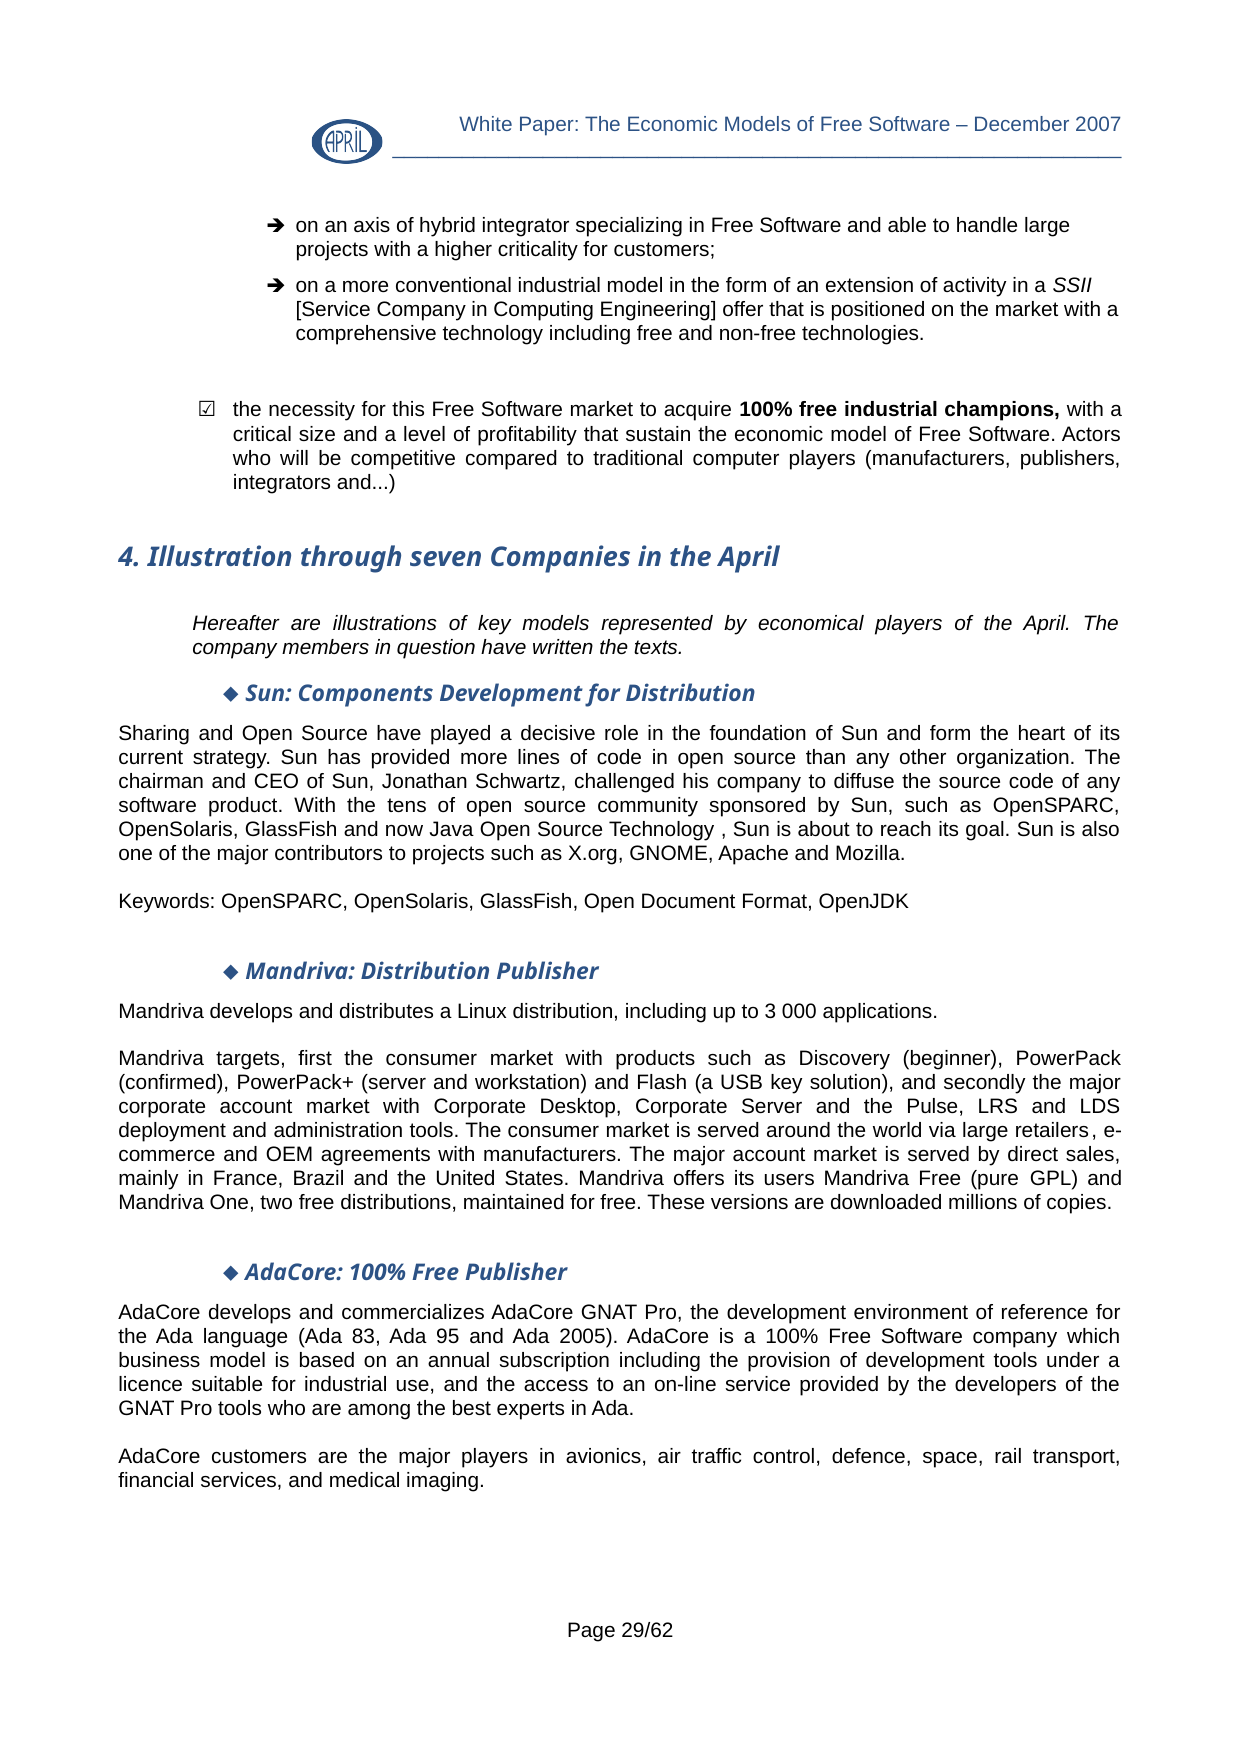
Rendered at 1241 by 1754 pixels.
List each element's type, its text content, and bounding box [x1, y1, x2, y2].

text Mandriva develops and distributes a Linux distribution, including up to 3 000 applications. [118, 998, 1122, 1022]
subtitle Sun: Components Development for Distribution [221, 677, 1122, 709]
list on an axis of hybrid integrator specializing in Free Software and able to handle large projects with a higher criticality for customers; [266, 213, 1122, 261]
picture [311, 119, 383, 164]
subtitle Illustration through seven Companies in the April [118, 537, 1122, 574]
list on a more conventional industrial model in the form of an extension of activity in a SSII [Service Company in Computing Engineering] offer that is positioned on the market with a comprehensive technology including free and non-free technologies. [266, 273, 1122, 345]
list Hereafter are illustrations of key models represented by economical players of the April. The company members in question have written the texts. [192, 611, 1122, 658]
list the necessity for this Free Software market to acquire 100% free industrial champions, with a critical size and a level of profitability that sustain the economic model of Free Software. Actors who will be competitive compared to traditional computer players (manufacturers, publishers, integrators and...) [197, 394, 1122, 494]
subtitle AdaCore: 100% Free Publisher [221, 1256, 1122, 1288]
text Keywords: OpenSPARC, OpenSolaris, GlassFish, Open Document Format, OpenJDK [118, 888, 1122, 912]
text AdaCore customers are the major players in avionics, air traffic control, defence, space, rail transport, financial services, and medical imaging. [118, 1443, 1122, 1491]
subtitle Mandriva: Distribution Publisher [221, 955, 1122, 986]
text Sharing and Open Source have played a decisive role in the foundation of Sun and form the heart of its current strategy. Sun has provided more lines of code in open source than any other organization. The chairman and CEO of Sun, Jonathan Schwartz, challenged his company to diffuse the source code of any software product. With the tens of open source community sponsored by Sun, such as OpenSPARC, OpenSolaris, GlassFish and now Java Open Source Technology , Sun is about to reach its goal. Sun is also one of the major contributors to projects such as X.org, GNOME, Apache and Mozilla. [118, 721, 1122, 865]
text Mandriva targets, first the consumer market with products such as Discovery (beginner), PowerPack (confirmed), PowerPack+ (server and workstation) and Flash (a USB key solution), and secondly the major corporate account market with Corporate Desktop, Corporate Server and the Pulse, LRS and LDS deployment and administration tools. The consumer market is served around the world via large retailers, e-commerce and OEM agreements with manufacturers. The major account market is served by direct sales, mainly in France, Brazil and the United States. Mandriva offers its users Mandriva Free (pure GPL) and Mandriva One, two free distributions, maintained for free. These versions are downloaded millions of copies. [118, 1046, 1122, 1214]
text AdaCore develops and commercializes AdaCore GNAT Pro, the development environment of reference for the Ada language (Ada 83, Ada 95 and Ada 2005). AdaCore is a 100% Free Software company which business model is based on an annual subscription including the provision of development tools under a licence suitable for industrial use, and the access to an on-line service provided by the developers of the GNAT Pro tools who are among the best experts in Ada. [118, 1300, 1122, 1420]
